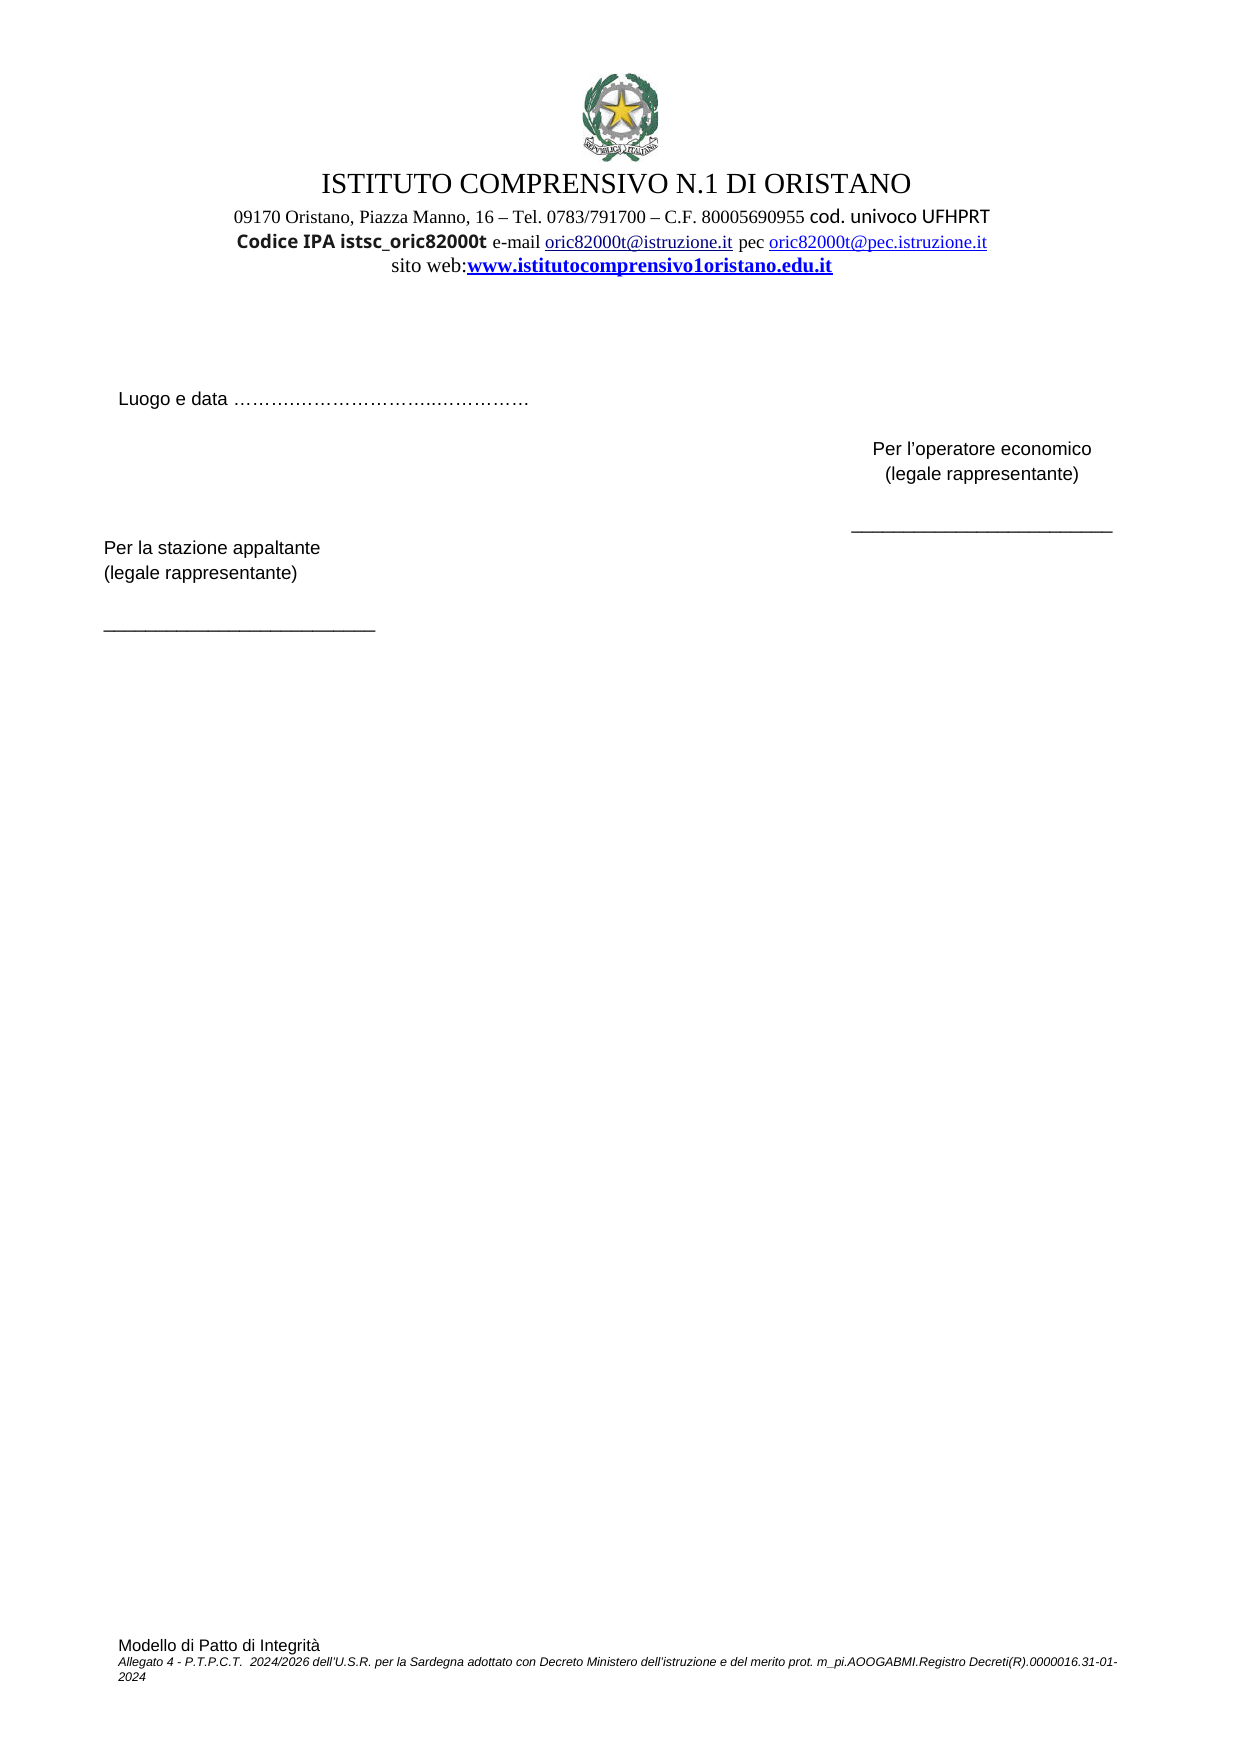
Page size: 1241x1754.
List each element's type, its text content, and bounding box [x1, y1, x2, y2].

text __________________________ [103, 611, 1122, 633]
text Per l’operatore economico (legale rappresentante) [842, 438, 1122, 484]
picture [582, 73, 659, 162]
text (legale rappresentante) [103, 562, 1122, 583]
text _________________________ [842, 512, 1122, 534]
text Luogo e data ……….…………………..…………… [118, 388, 1122, 410]
text Per la stazione appaltante [103, 537, 1122, 558]
